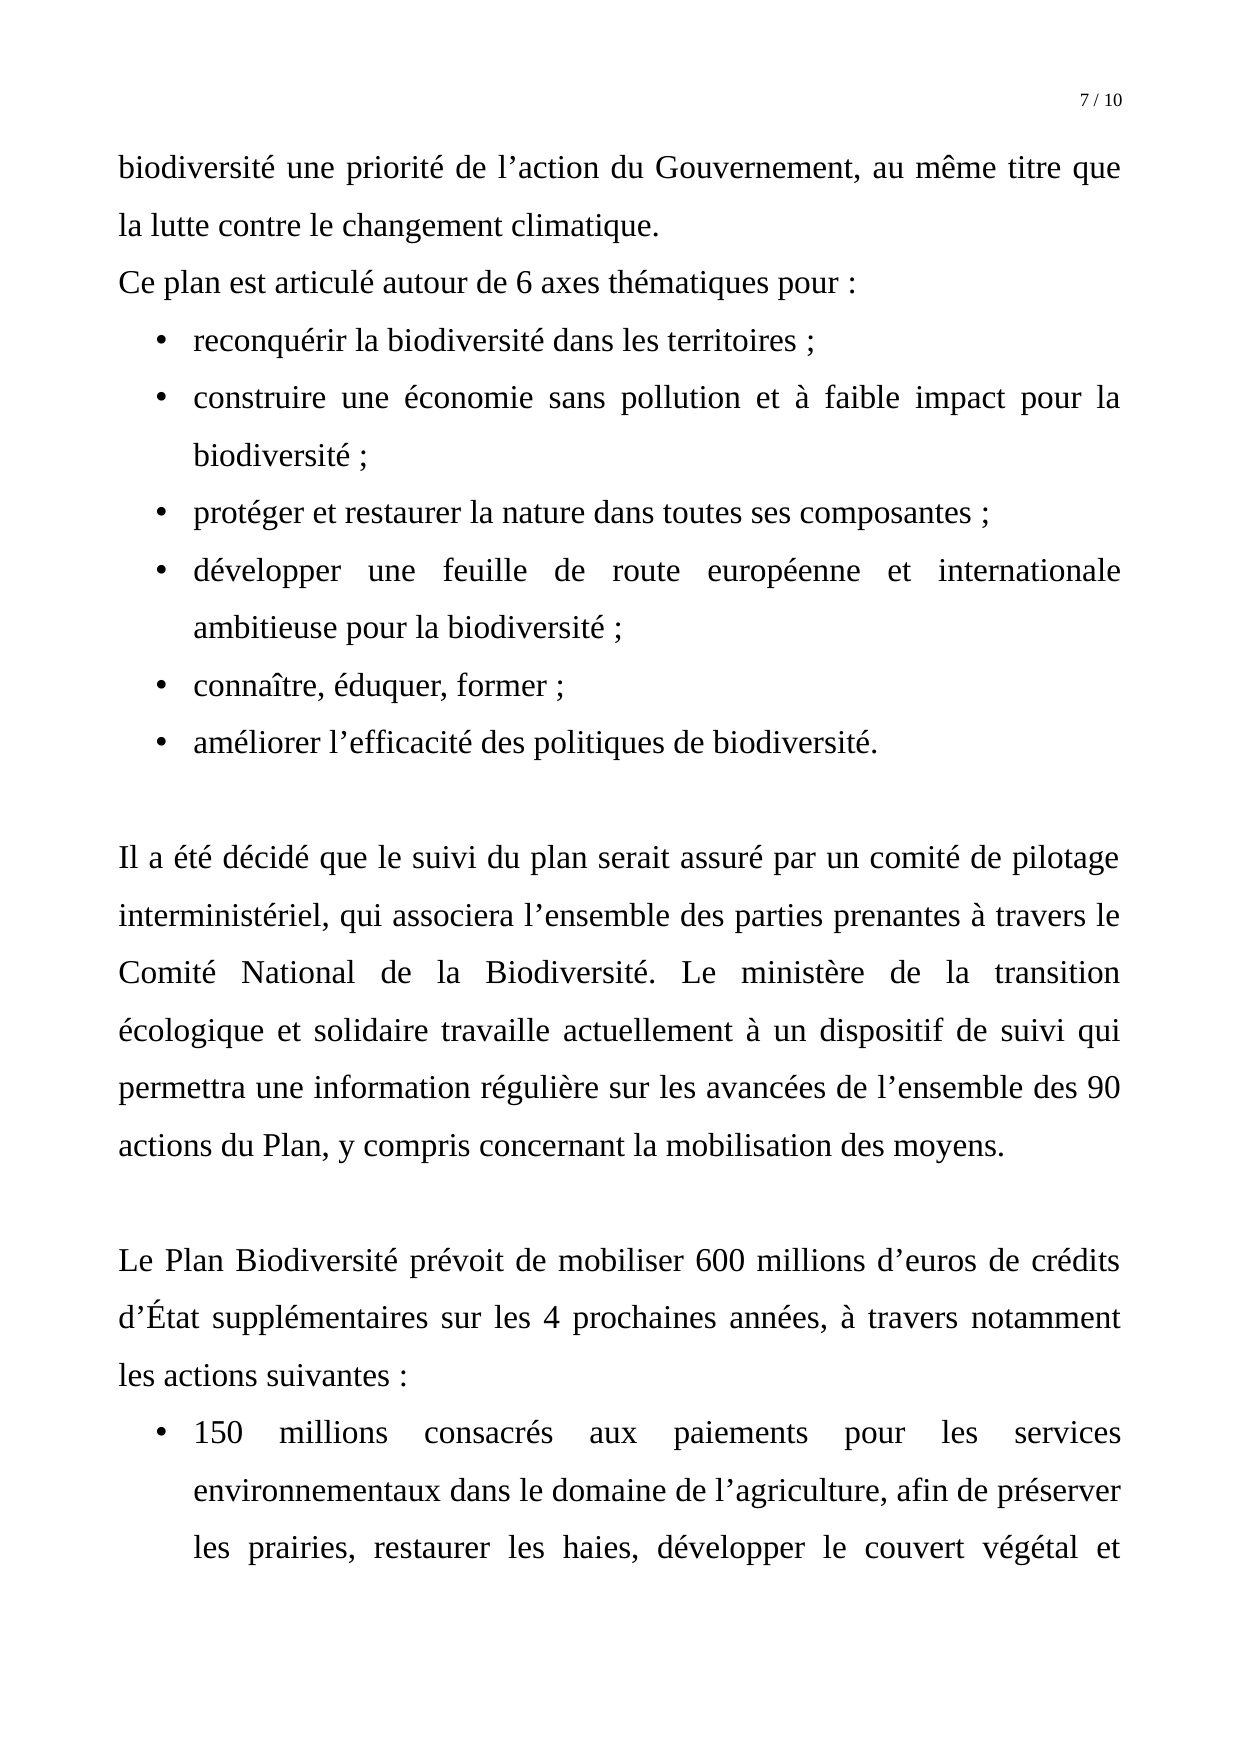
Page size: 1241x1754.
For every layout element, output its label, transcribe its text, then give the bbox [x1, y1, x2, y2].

text Il a été décidé que le suivi du plan serait assuré par un comité de pilotage interministériel, qui associera l’ensemble des parties prenantes à travers le Comité National de la Biodiversité. Le ministère de la transition écologique et solidaire travaille actuellement à un dispositif de suivi qui permettra une information régulière sur les avancées de l’ensemble des 90 actions du Plan, y compris concernant la mobilisation des moyens. [118, 837, 1122, 1163]
text Le Plan Biodiversité prévoit de mobiliser 600 millions d’euros de crédits d’État supplémentaires sur les 4 prochaines années, à travers notamment les actions suivantes : [118, 1240, 1122, 1393]
text Ce plan est articulé autour de 6 axes thématiques pour : [118, 262, 1122, 301]
list reconquérir la biodiversité dans les territoires ; [156, 320, 1122, 358]
list développer une feuille de route européenne et internationale ambitieuse pour la biodiversité ; [156, 550, 1122, 646]
list protéger et restaurer la nature dans toutes ses composantes ; [156, 492, 1122, 531]
list connaître, éduquer, former ; [156, 665, 1122, 703]
text biodiversité une priorité de l’action du Gouvernement, au même titre que la lutte contre le changement climatique. [118, 147, 1122, 243]
list 150 millions consacrés aux paiements pour les services environnementaux dans le domaine de l’agriculture, afin de préserver les prairies, restaurer les haies, développer le couvert végétal et [156, 1412, 1122, 1566]
list améliorer l’efficacité des politiques de biodiversité. [156, 722, 1122, 761]
list construire une économie sans pollution et à faible impact pour la biodiversité ; [156, 377, 1122, 473]
